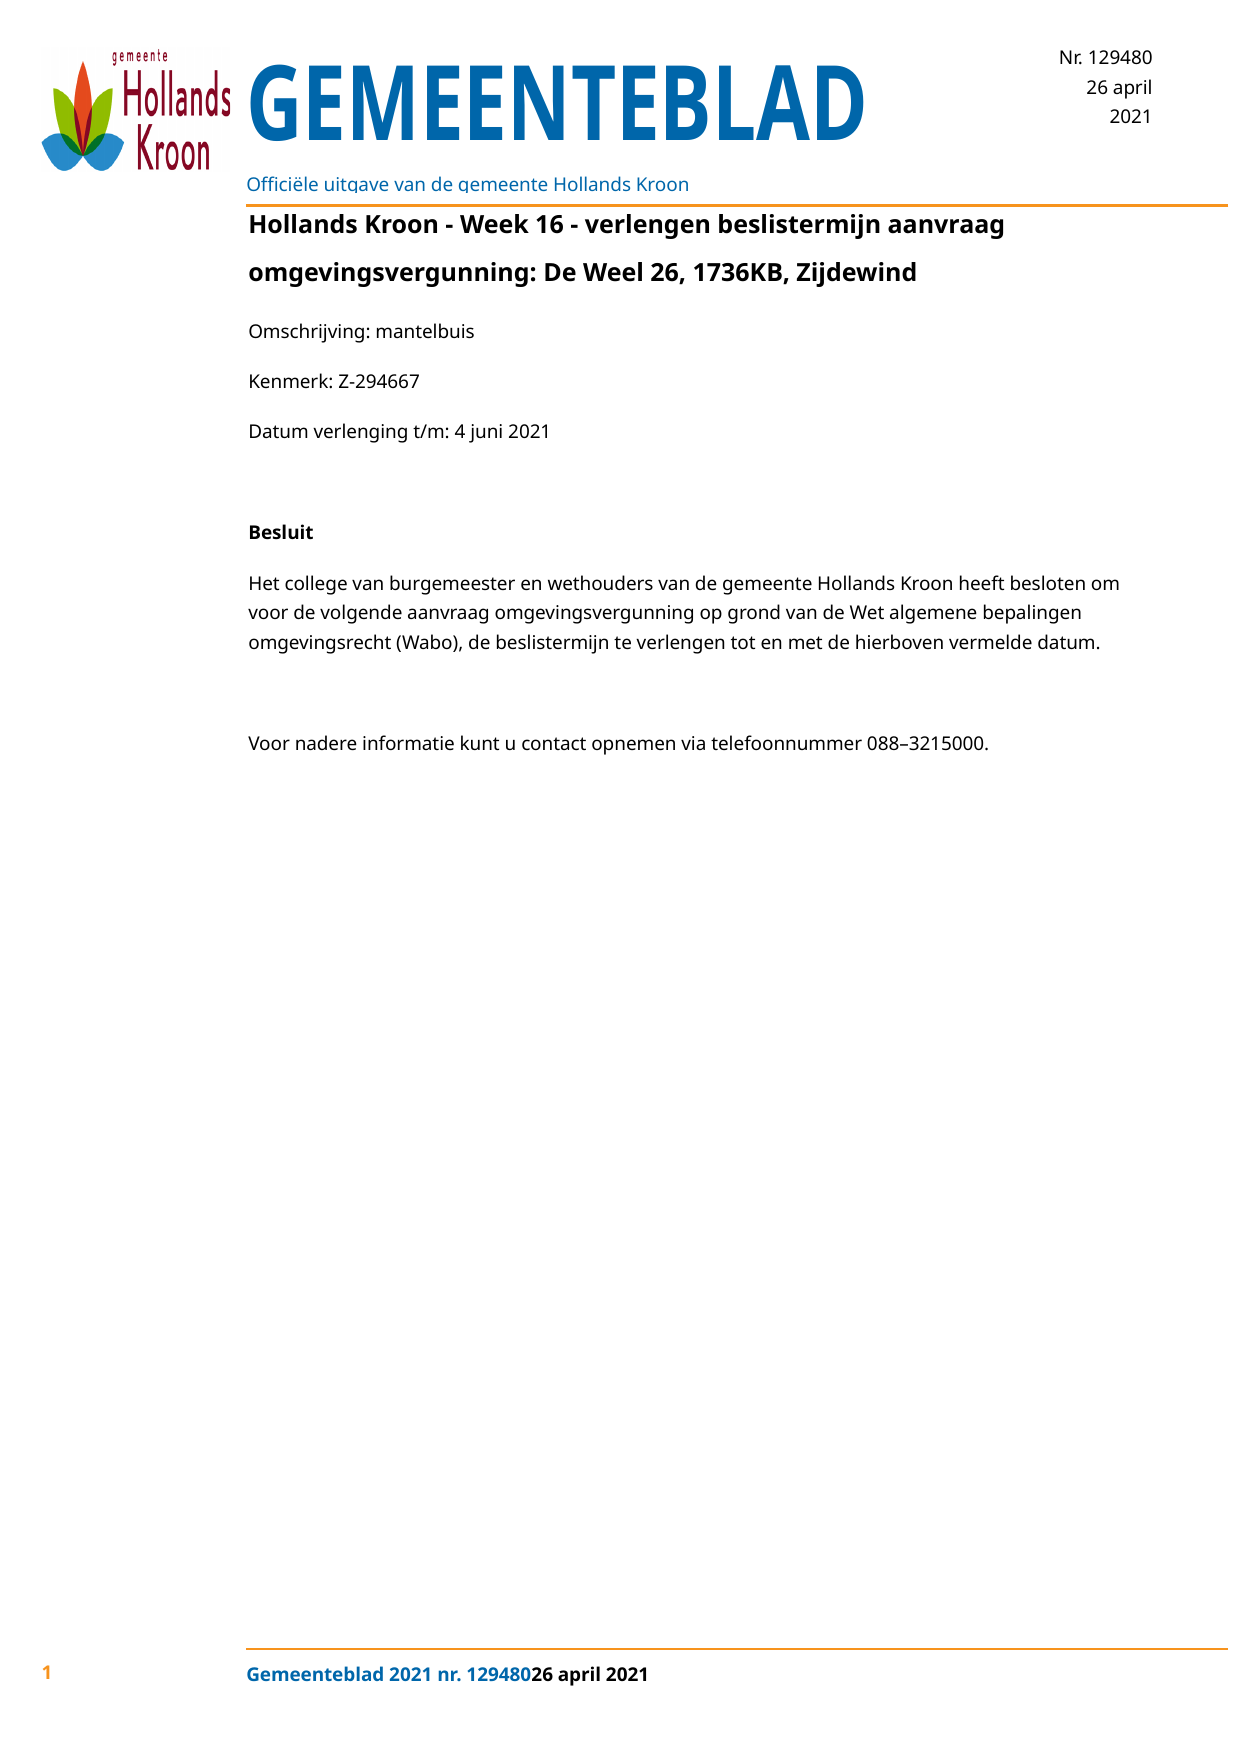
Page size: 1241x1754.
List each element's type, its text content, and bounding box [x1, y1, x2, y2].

picture [41, 47, 231, 172]
text Kenmerk: Z-294667 [248, 368, 1152, 394]
text Besluit [248, 519, 1152, 545]
text Voor nadere informatie kunt u contact opnemen via telefoonnummer 088–3215000. [248, 730, 1152, 756]
text Omschrijving: mantelbuis [248, 318, 1152, 344]
text Hollands Kroon - Week 16 - verlengen beslistermijn aanvraag omgevingsvergunning: De Weel 26, 1736KB, Zijdewind [248, 207, 1152, 288]
text Het college van burgemeester en wethouders van de gemeente Hollands Kroon heeft besloten om voor de volgende aanvraag omgevingsvergunning op grond van de Wet algemene bepalingen omgevingsrecht (Wabo), de beslistermijn te verlengen tot en met de hierboven vermelde datum. [248, 570, 1152, 655]
text Datum verlenging t/m: 4 juni 2021 [248, 419, 1152, 444]
